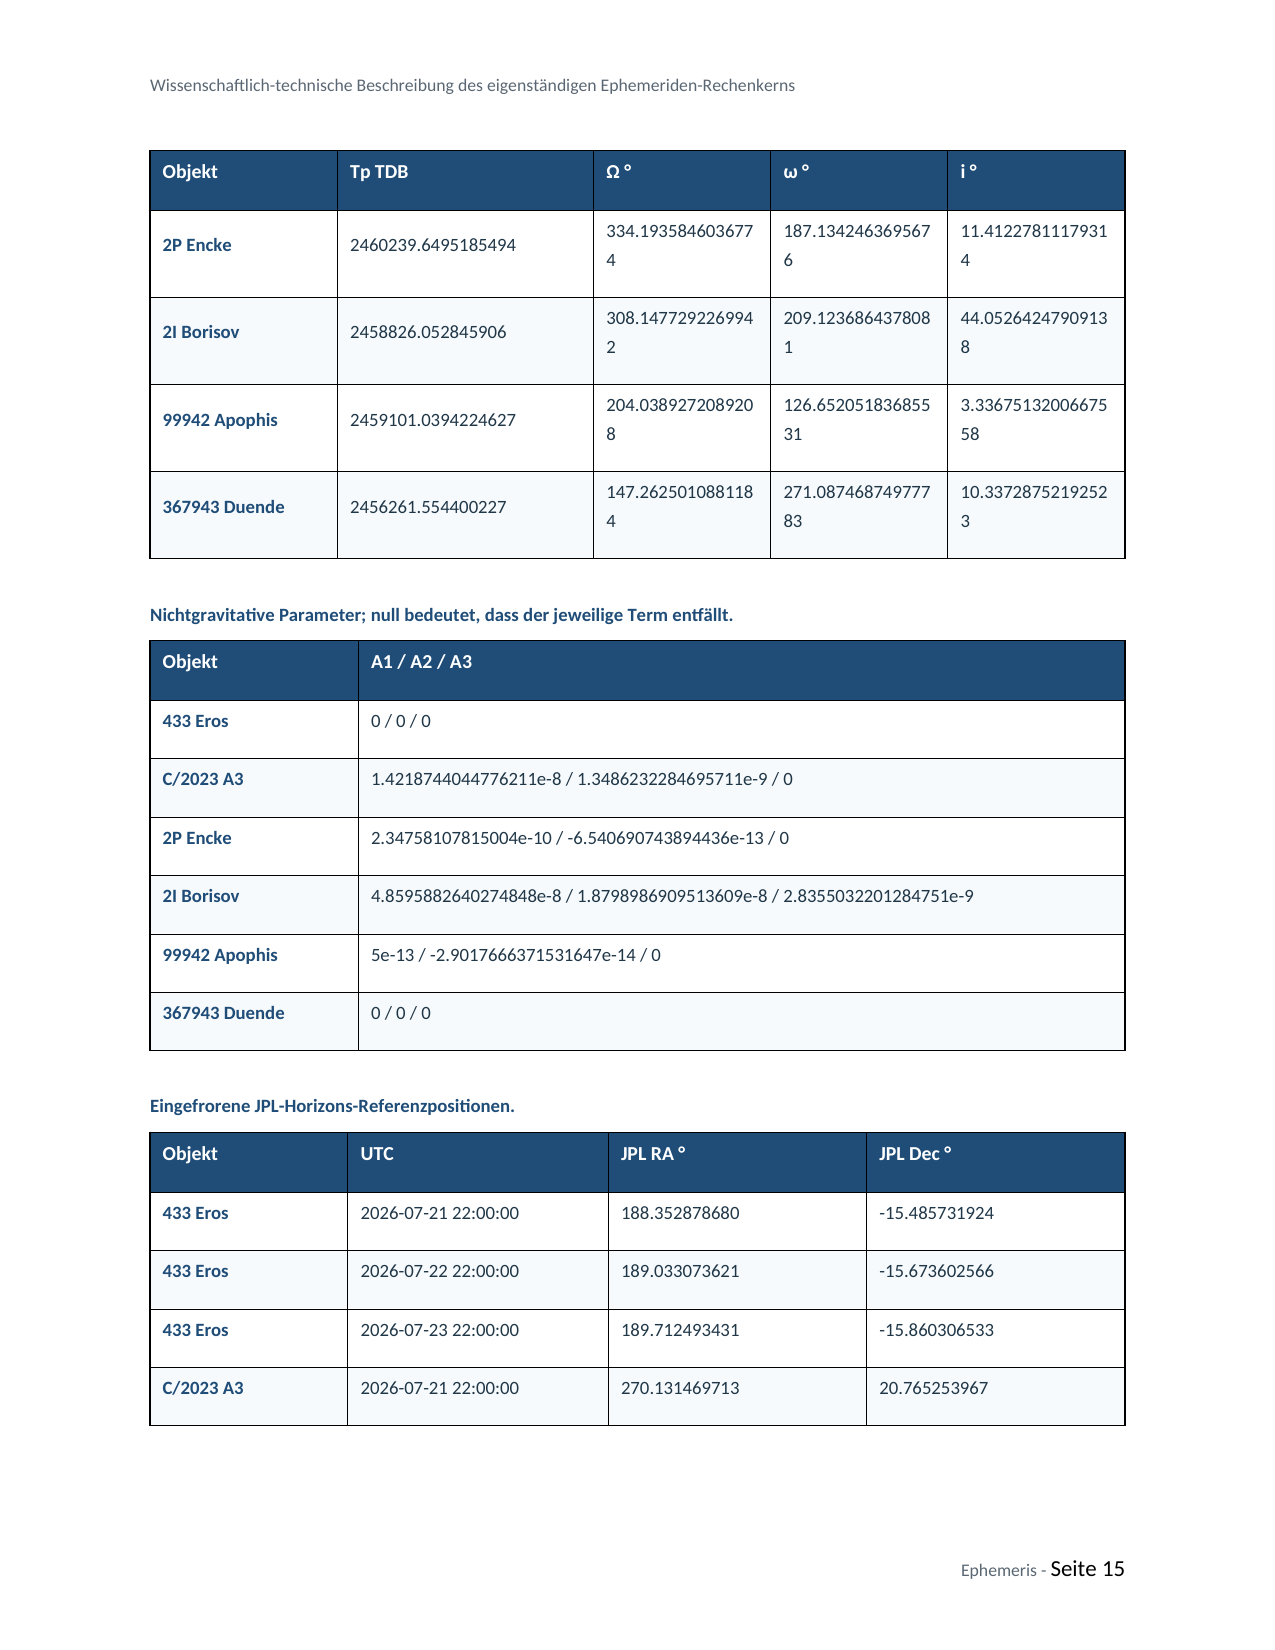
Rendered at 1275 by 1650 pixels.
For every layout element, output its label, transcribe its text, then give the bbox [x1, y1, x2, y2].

table_cell 99942 Apophis [151, 385, 337, 471]
table_cell 4.8595882640274848e-8 / 1.8798986909513609e-8 / 2.8355032201284751e-9 [359, 876, 1124, 933]
table_cell -15.860306533 [867, 1310, 1124, 1367]
table_cell 2026-07-23 22:00:00 [348, 1310, 608, 1367]
table_cell 187.1342463695676 [771, 211, 947, 297]
table_cell 2460239.6495185494 [338, 211, 593, 297]
table_header Ω ° [594, 151, 770, 210]
table_header i ° [948, 151, 1124, 210]
table_cell 2P Encke [151, 211, 337, 297]
table_cell C/2023 A3 [151, 1368, 347, 1425]
table_cell 10.33728752192523 [948, 472, 1124, 558]
table_cell C/2023 A3 [151, 759, 358, 817]
table_cell 3.3367513200667558 [948, 385, 1124, 471]
table_cell 433 Eros [151, 1310, 347, 1367]
table_cell 188.352878680 [609, 1193, 866, 1250]
text Nichtgravitative Parameter; null bedeutet, dass der jeweilige Term entfällt. [150, 603, 1125, 626]
table_header JPL Dec ° [867, 1133, 1124, 1192]
table_cell 2026-07-22 22:00:00 [348, 1251, 608, 1308]
table_cell 1.4218744044776211e-8 / 1.3486232284695711e-9 / 0 [359, 759, 1124, 817]
table_cell 2.34758107815004e-10 / -6.540690743894436e-13 / 0 [359, 818, 1124, 875]
table_cell 367943 Duende [151, 993, 358, 1050]
table_cell 433 Eros [151, 1251, 347, 1308]
table_header Objekt [151, 151, 337, 210]
table_cell 209.1236864378081 [771, 298, 947, 384]
table_cell -15.485731924 [867, 1193, 1124, 1250]
table_header JPL RA ° [609, 1133, 866, 1192]
table_cell 270.131469713 [609, 1368, 866, 1425]
table_cell 2026-07-21 22:00:00 [348, 1193, 608, 1250]
table_cell 44.05264247909138 [948, 298, 1124, 384]
table_cell 11.41227811179314 [948, 211, 1124, 297]
table_cell 99942 Apophis [151, 935, 358, 992]
table_cell 5e-13 / -2.9017666371531647e-14 / 0 [359, 935, 1124, 992]
table_cell 0 / 0 / 0 [359, 701, 1124, 758]
table_header Objekt [151, 1133, 347, 1192]
table_header Tp TDB [338, 151, 593, 210]
table_cell 271.08746874977783 [771, 472, 947, 558]
table_cell 189.712493431 [609, 1310, 866, 1367]
table_cell 2458826.052845906 [338, 298, 593, 384]
table_cell -15.673602566 [867, 1251, 1124, 1308]
table_cell 126.65205183685531 [771, 385, 947, 471]
table_cell 189.033073621 [609, 1251, 866, 1308]
table_cell 2I Borisov [151, 298, 337, 384]
table_cell 204.0389272089208 [594, 385, 770, 471]
table_cell 2P Encke [151, 818, 358, 875]
table_cell 2459101.0394224627 [338, 385, 593, 471]
table_cell 20.765253967 [867, 1368, 1124, 1425]
table_cell 2I Borisov [151, 876, 358, 933]
table_cell 2456261.554400227 [338, 472, 593, 558]
text Eingefrorene JPL-Horizons-Referenzpositionen. [150, 1095, 1125, 1118]
table_cell 308.1477292269942 [594, 298, 770, 384]
table_header ω ° [771, 151, 947, 210]
table_cell 367943 Duende [151, 472, 337, 558]
table_cell 433 Eros [151, 1193, 347, 1250]
table_header UTC [348, 1133, 608, 1192]
table_header Objekt [151, 641, 358, 700]
table_cell 334.1935846036774 [594, 211, 770, 297]
table_cell 0 / 0 / 0 [359, 993, 1124, 1050]
table_cell 2026-07-21 22:00:00 [348, 1368, 608, 1425]
table_cell 147.2625010881184 [594, 472, 770, 558]
table_cell 433 Eros [151, 701, 358, 758]
table_header A1 / A2 / A3 [359, 641, 1124, 700]
